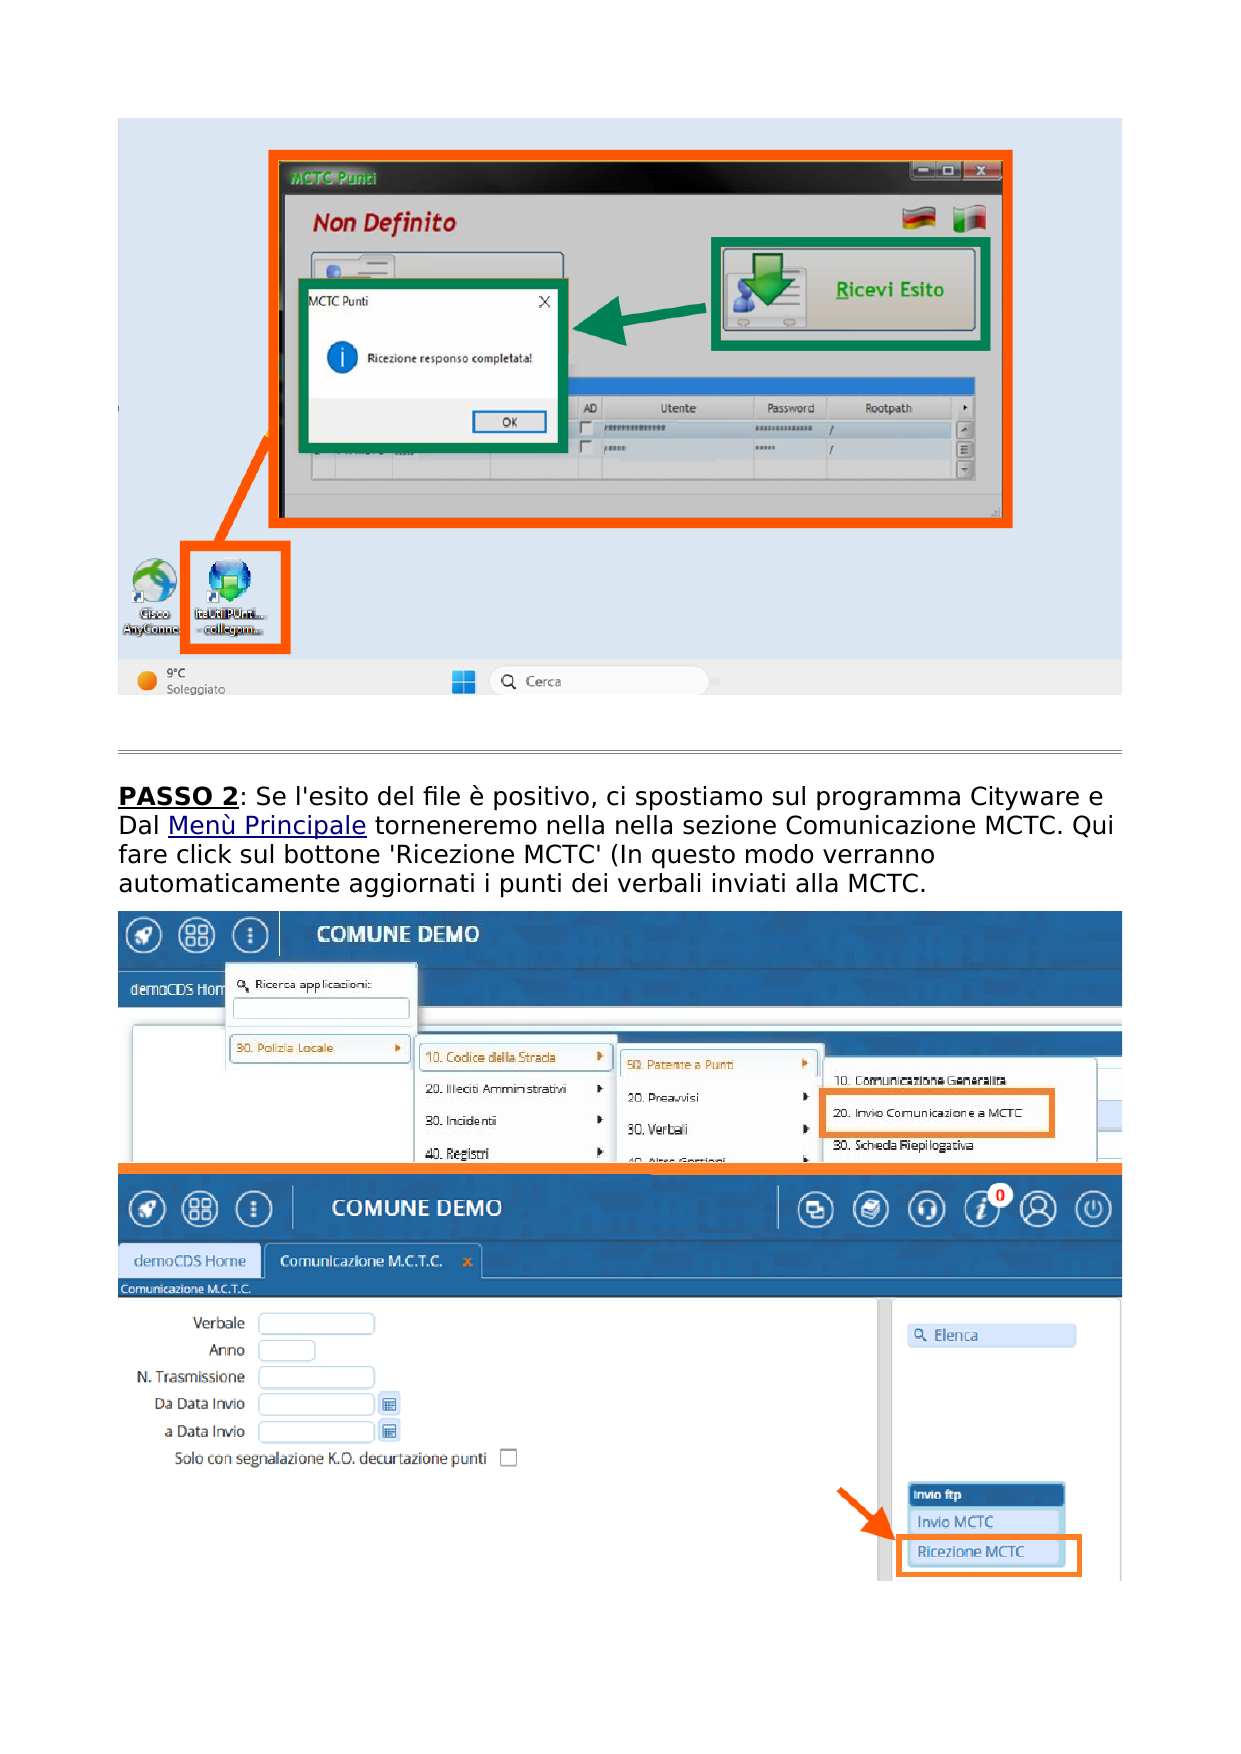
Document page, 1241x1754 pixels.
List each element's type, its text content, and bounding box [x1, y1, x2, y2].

text PASSO 2: Se l'esito del file è positivo, ci spostiamo sul programma Cityware e Dal Menù Principale torneneremo nella nella sezione Comunicazione MCTC. Qui fare click sul bottone 'Ricezione MCTC' (In questo modo verranno automaticamente aggiornati i punti dei verbali inviati alla MCTC. [118, 782, 1122, 899]
picture [118, 118, 1123, 695]
picture [118, 911, 1123, 1581]
